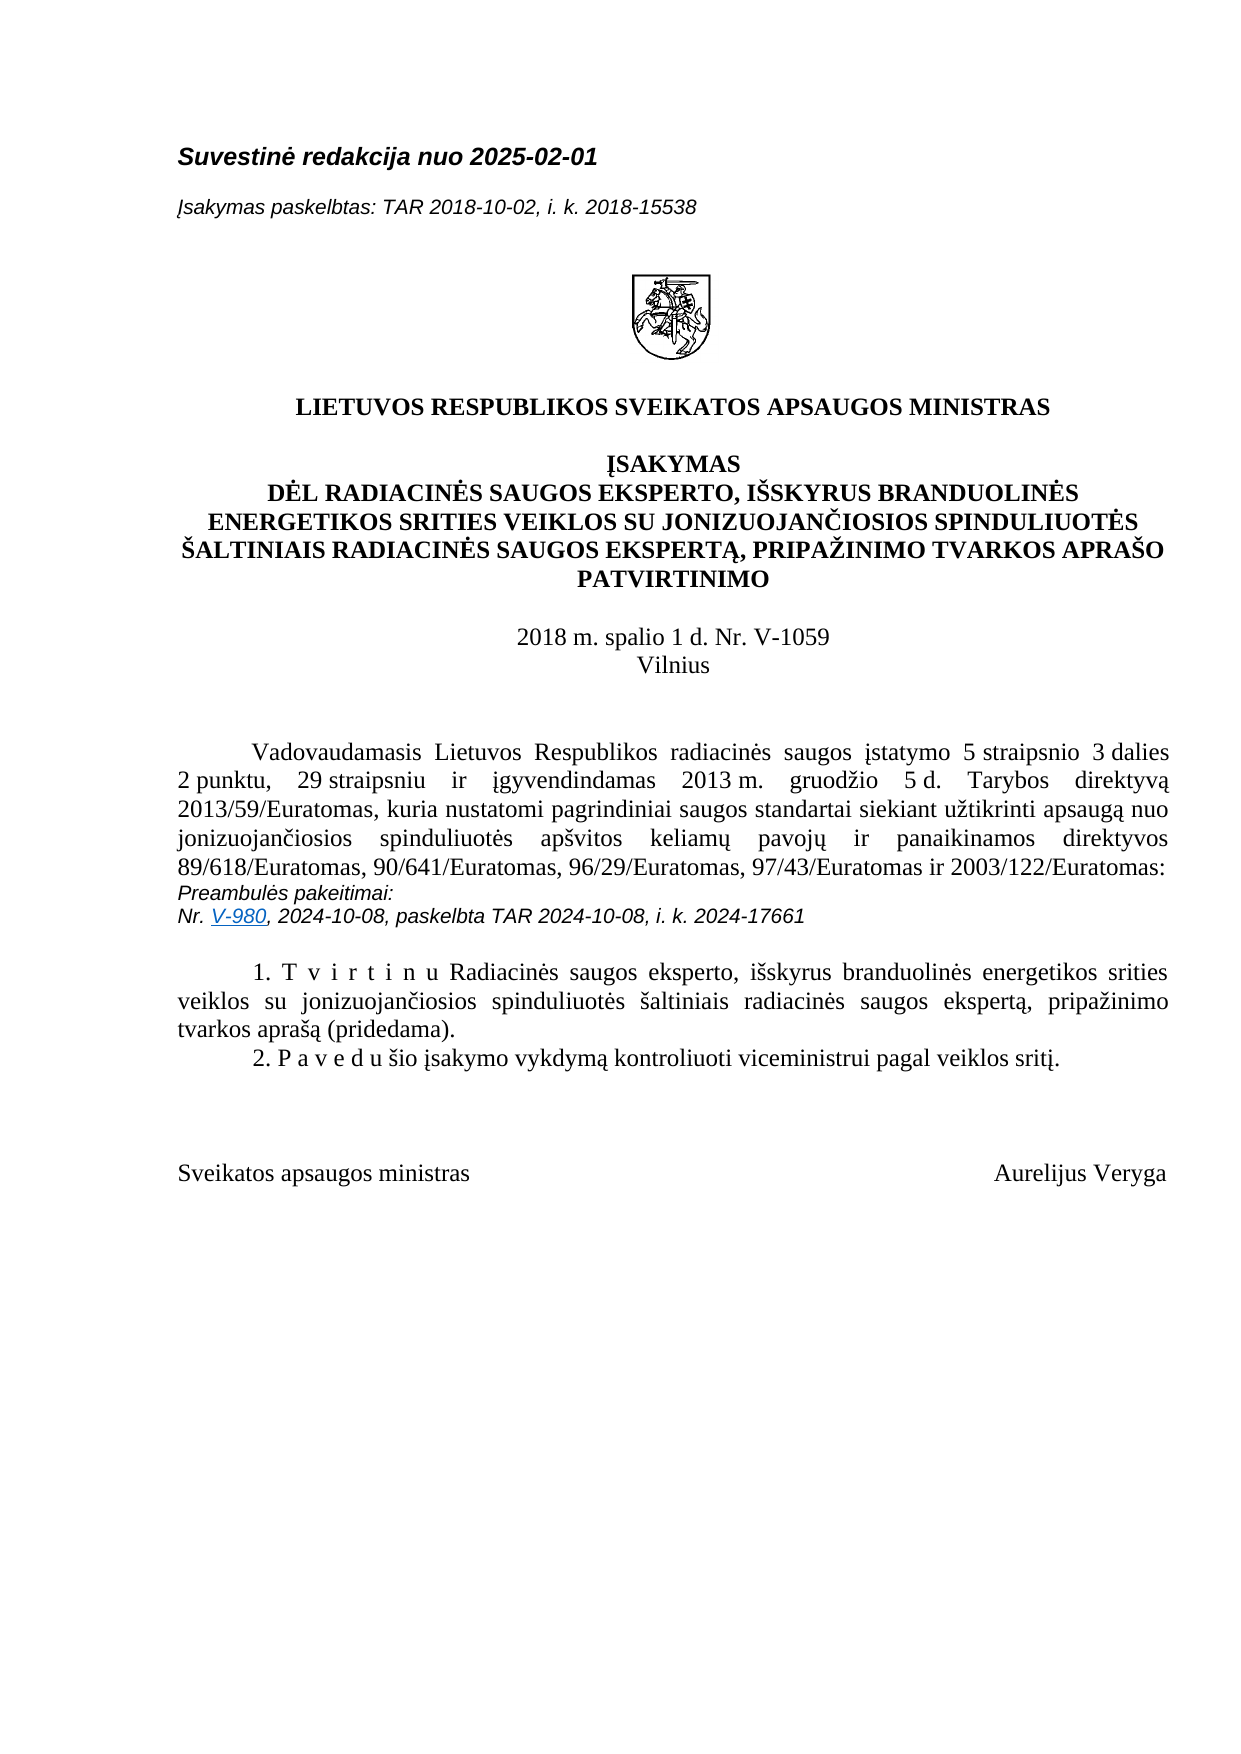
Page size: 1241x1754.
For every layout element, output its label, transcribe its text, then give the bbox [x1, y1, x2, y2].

text Preambulės pakeitimai: [177, 880, 1169, 904]
text 2018 m. spalio 1 d. Nr. V-1059 [177, 622, 1169, 650]
text DĖL RADIACINĖS SAUGOS EKSPERTo, IŠSKYRUS BRANDUOLINĖS ENERGETIKOS SRITIES VEIKLOS SU JONIZUOJANČIOSIOS SPINDULIUOTĖS ŠALTINIAIS RADIACINĖS SAUGOS EKSPERTĄ, PRIPAŽINIMO TVARKOS APRAŠO PATVIRTINIMO [177, 478, 1169, 593]
text LIETUVOS RESPUBLIKOS SVEIKATOS APSAUGOS MINISTRAS [177, 392, 1169, 420]
text Vilnius [177, 650, 1169, 679]
text Nr. V-980, 2024-10-08, paskelbta TAR 2024-10-08, i. k. 2024-17661 [177, 904, 1169, 928]
text 2. P a v e d u šio įsakymo vykdymą kontroliuoti viceministrui pagal veiklos sritį. [177, 1043, 1169, 1072]
text Vadovaudamasis Lietuvos Respublikos radiacinės saugos įstatymo 5 straipsnio 3 dalies 2 punktu, 29 straipsniu ir įgyvendindamas 2013 m. gruodžio 5 d. Tarybos direktyvą 2013/59/Euratomas, kuria nustatomi pagrindiniai saugos standartai siekiant užtikrinti apsaugą nuo jonizuojančiosios spinduliuotės apšvitos keliamų pavojų ir panaikinamos direktyvos 89/618/Euratomas, 90/641/Euratomas, 96/29/Euratomas, 97/43/Euratomas ir 2003/122/Euratomas: [177, 737, 1169, 880]
text Sveikatos apsaugos ministras Aurelijus Veryga [177, 1158, 1169, 1187]
text ĮSAKYMAS [177, 449, 1169, 478]
text Įsakymas paskelbtas: TAR 2018-10-02, i. k. 2018-15538 [177, 194, 1169, 218]
text 1. T v i r t i n u Radiacinės saugos eksperto, išskyrus branduolinės energetikos srities veiklos su jonizuojančiosios spinduliuotės šaltiniais radiacinės saugos ekspertą, pripažinimo tvarkos aprašą (pridedama). [177, 957, 1169, 1043]
text Suvestinė redakcija nuo 2025-02-01 [177, 142, 1169, 171]
